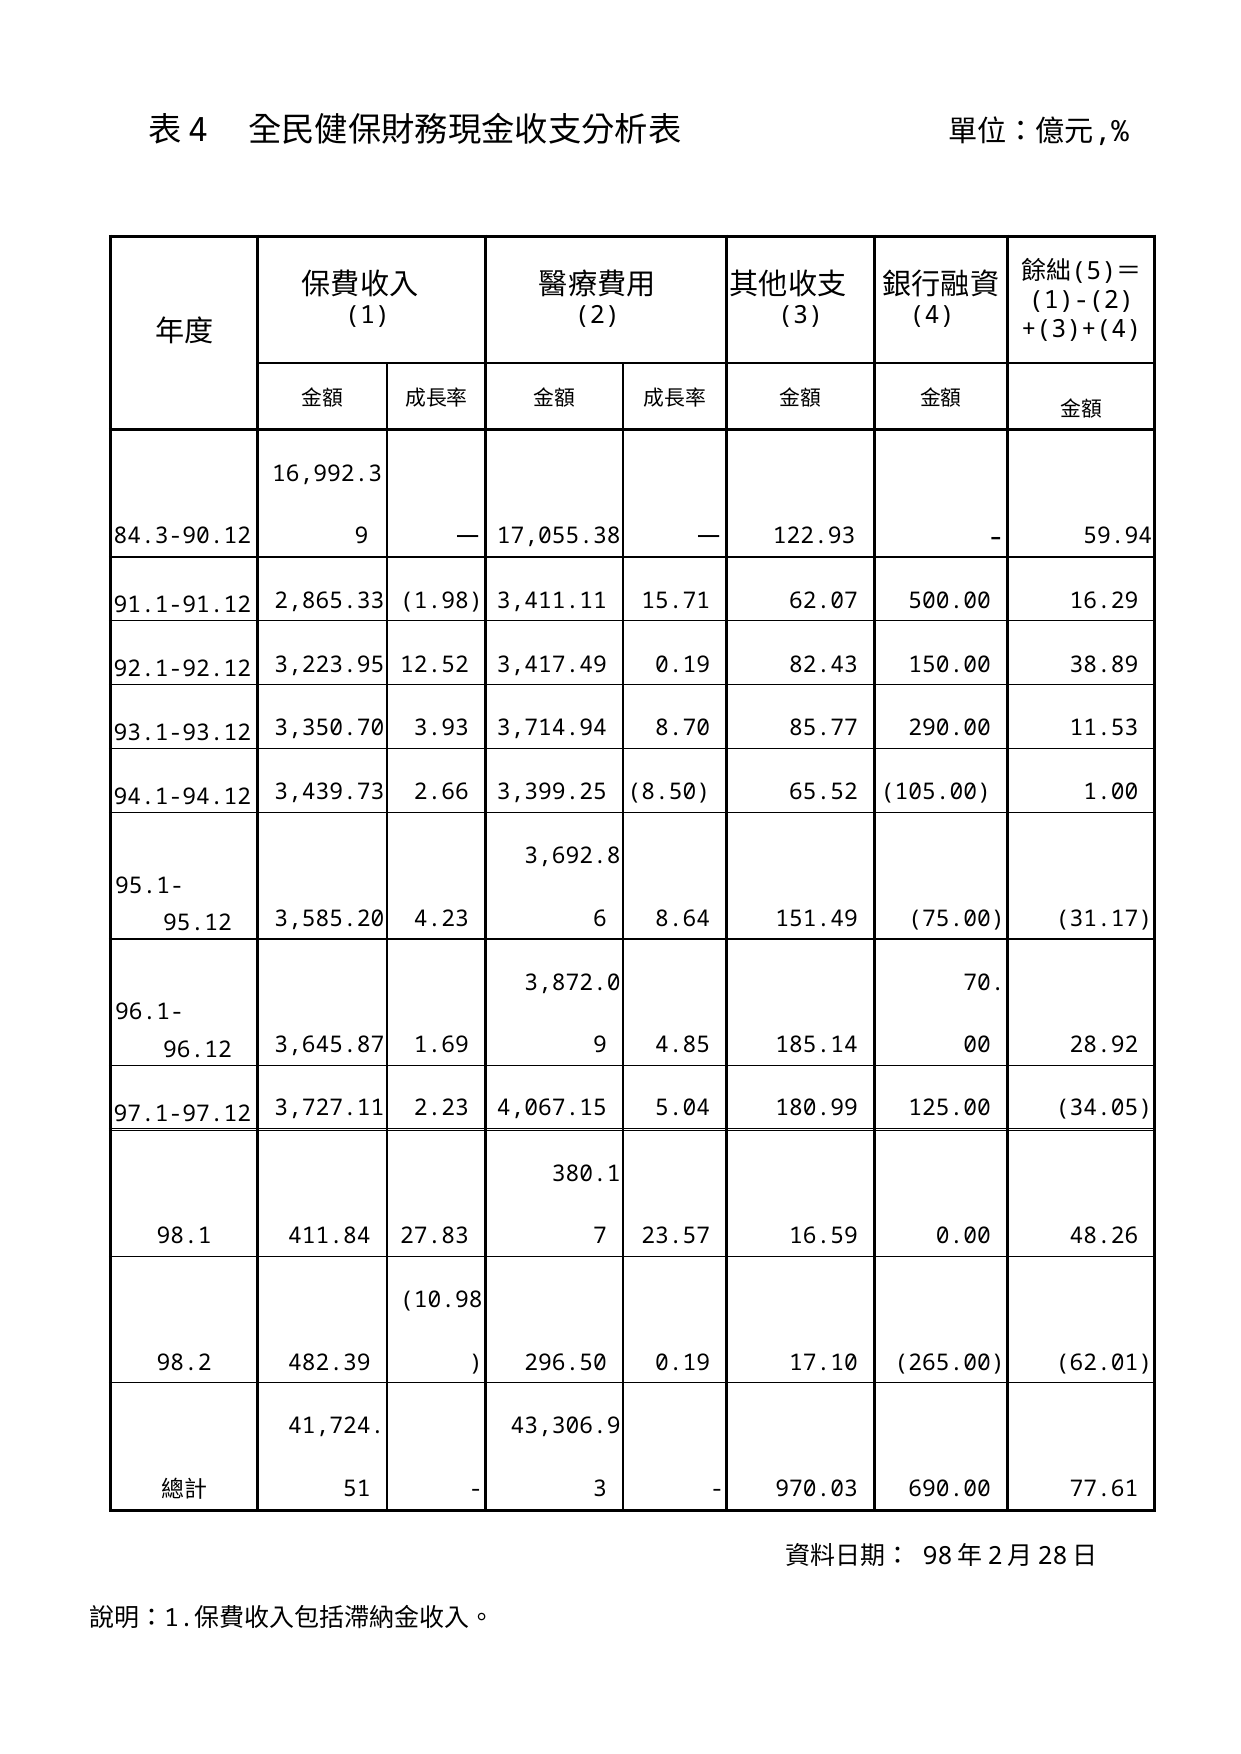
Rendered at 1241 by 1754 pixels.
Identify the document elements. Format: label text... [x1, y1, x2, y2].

table_cell 411.84 [259, 1131, 386, 1256]
table_cell 金額 [876, 364, 1006, 428]
table_cell 98.2 [112, 1257, 256, 1382]
table_cell 3,350.70 [259, 685, 386, 747]
table_cell 970.03 [728, 1383, 873, 1508]
table_cell 11.53 [1009, 685, 1153, 747]
table_header 銀行融資 (4) [876, 238, 1006, 362]
table_cell 3,417.49 [487, 621, 622, 684]
table_cell 金額 [728, 364, 873, 428]
table_header 其他收支 (3) [728, 238, 873, 362]
table_cell － [624, 431, 725, 556]
table_cell 4,067.15 [487, 1066, 622, 1128]
table_cell 16.29 [1009, 558, 1153, 620]
table_cell - [624, 1383, 725, 1508]
table_cell 38.89 [1009, 621, 1153, 684]
table_cell (1.98) [388, 558, 484, 620]
text 資料日期： 98年2月28日 [89, 1512, 1097, 1574]
table_cell 17,055.38 [487, 431, 622, 556]
table_cell 1.69 [388, 940, 484, 1065]
table_cell － [388, 431, 484, 556]
text 說明：1.保費收入包括滯納金收入。 [64, 1574, 1102, 1637]
table_cell 482.39 [259, 1257, 386, 1382]
table_cell 17.10 [728, 1257, 873, 1382]
table_cell 3,585.20 [259, 813, 386, 938]
table_cell - [388, 1383, 484, 1508]
table_cell 3,399.25 [487, 749, 622, 812]
table_cell 150.00 [876, 621, 1006, 684]
table_cell 0.19 [624, 1257, 725, 1382]
table_cell 2,865.33 [259, 558, 386, 620]
table_cell 95.1-95.12 [112, 813, 256, 938]
table_cell 3,714.94 [487, 685, 622, 747]
table_cell 3,223.95 [259, 621, 386, 684]
table_cell 3,692.86 [487, 813, 622, 938]
table_cell 62.07 [728, 558, 873, 620]
table_cell 70.00 [876, 940, 1006, 1065]
table_cell 500.00 [876, 558, 1006, 620]
table_cell 85.77 [728, 685, 873, 747]
table_cell 380.17 [487, 1131, 622, 1256]
table_cell 金額 [259, 364, 386, 428]
table_cell 77.61 [1009, 1383, 1153, 1508]
table_cell 2.23 [388, 1066, 484, 1128]
table_cell 91.1-91.12 [112, 558, 256, 620]
table_cell (8.50) [624, 749, 725, 812]
table_cell 8.70 [624, 685, 725, 747]
table_header 年度 [112, 238, 256, 428]
table_cell 1.00 [1009, 749, 1153, 812]
table_cell 15.71 [624, 558, 725, 620]
table_cell 成長率 [624, 364, 725, 428]
table_cell 3,439.73 [259, 749, 386, 812]
table_cell 12.52 [388, 621, 484, 684]
table_cell 5.04 [624, 1066, 725, 1128]
table_cell 98.1 [112, 1131, 256, 1256]
table_cell 8.64 [624, 813, 725, 938]
table_cell 122.93 [728, 431, 873, 556]
table_cell (31.17) [1009, 813, 1153, 938]
table_cell 125.00 [876, 1066, 1006, 1128]
table_cell 成長率 [388, 364, 484, 428]
table_cell 97.1-97.12 [112, 1066, 256, 1128]
table_cell 4.85 [624, 940, 725, 1065]
table_cell 16,992.39 [259, 431, 386, 556]
table_cell 185.14 [728, 940, 873, 1065]
table_cell 48.26 [1009, 1131, 1153, 1256]
table_cell 690.00 [876, 1383, 1006, 1508]
table_cell 41,724.51 [259, 1383, 386, 1508]
table_cell (105.00) [876, 749, 1006, 812]
table_cell 4.23 [388, 813, 484, 938]
table_cell 84.3-90.12 [112, 431, 256, 556]
table_cell (75.00) [876, 813, 1006, 938]
table_cell 59.94 [1009, 431, 1153, 556]
table_cell 180.99 [728, 1066, 873, 1128]
table_cell 296.50 [487, 1257, 622, 1382]
table_cell 3,727.11 [259, 1066, 386, 1128]
table_cell 290.00 [876, 685, 1006, 747]
table_cell 3,872.09 [487, 940, 622, 1065]
text 表4 全民健保財務現金收支分析表 單位：億元,% [148, 85, 1152, 148]
table_cell 93.1-93.12 [112, 685, 256, 747]
table_cell 151.49 [728, 813, 873, 938]
table_cell - [876, 431, 1006, 556]
table_cell 3,645.87 [259, 940, 386, 1065]
table_cell (265.00) [876, 1257, 1006, 1382]
table_cell 3,411.11 [487, 558, 622, 620]
table_cell 43,306.93 [487, 1383, 622, 1508]
table_cell 27.83 [388, 1131, 484, 1256]
table_cell (34.05) [1009, 1066, 1153, 1128]
table_cell 0.00 [876, 1131, 1006, 1256]
table_cell 3.93 [388, 685, 484, 747]
table_cell 96.1-96.12 [112, 940, 256, 1065]
table_header 保費收入 (1) [259, 238, 484, 362]
table_cell 0.19 [624, 621, 725, 684]
table_cell 28.92 [1009, 940, 1153, 1065]
table_cell 65.52 [728, 749, 873, 812]
table_cell 16.59 [728, 1131, 873, 1256]
table_cell 92.1-92.12 [112, 621, 256, 684]
table_cell 82.43 [728, 621, 873, 684]
table_header 醫療費用 (2) [487, 238, 725, 362]
table_cell (10.98) [388, 1257, 484, 1382]
table_cell (62.01) [1009, 1257, 1153, 1382]
table_cell 金額 [1009, 364, 1153, 428]
table_cell 總計 [112, 1383, 256, 1508]
table_header 餘絀(5)＝(1)-(2) +(3)+(4) [1009, 238, 1153, 362]
table_cell 金額 [487, 364, 622, 428]
table_cell 23.57 [624, 1131, 725, 1256]
table_cell 2.66 [388, 749, 484, 812]
table_cell 94.1-94.12 [112, 749, 256, 812]
